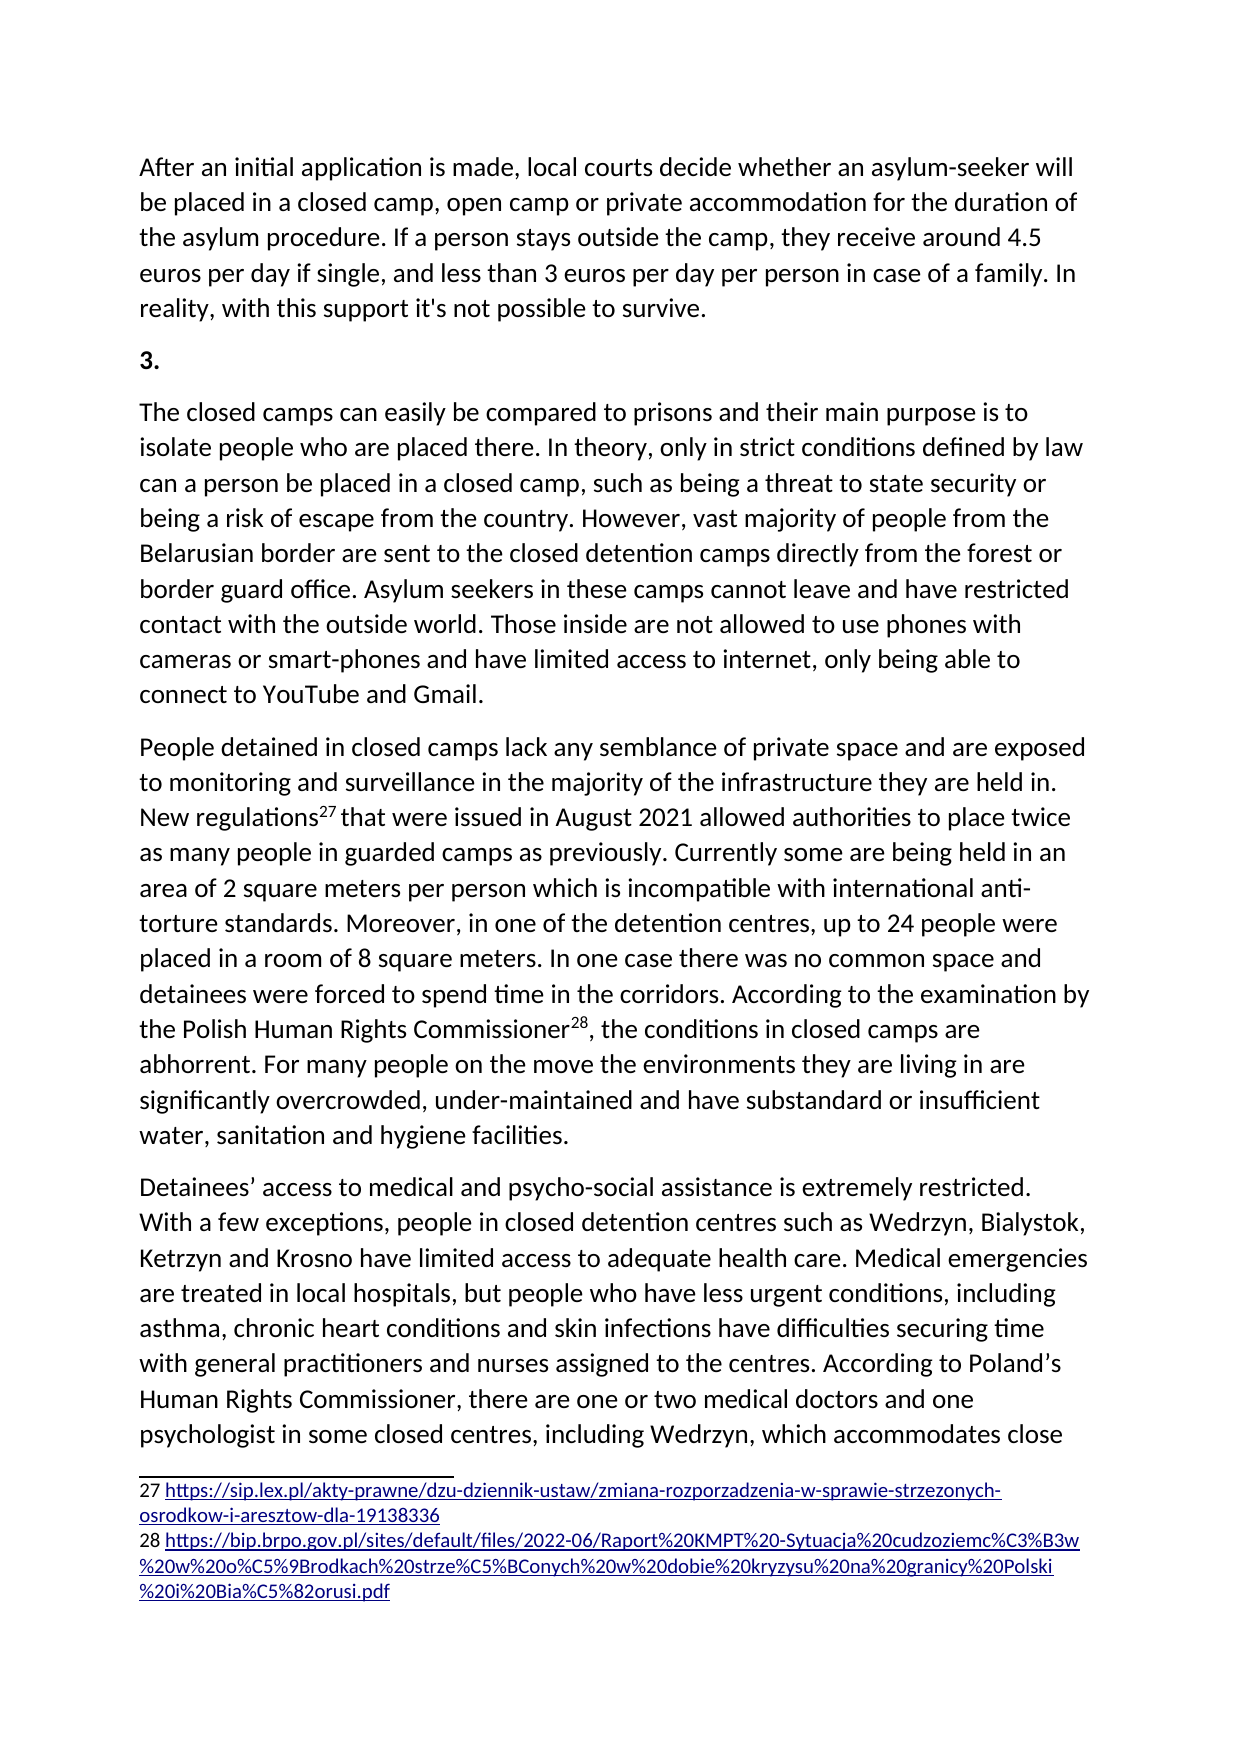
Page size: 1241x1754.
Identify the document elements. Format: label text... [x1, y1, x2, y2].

text 3. [139, 343, 1091, 376]
text People detained in closed camps lack any semblance of private space and are exposed to monitoring and surveillance in the majority of the infrastructure they are held in. New regulations that were issued in August 2021 allowed authorities to place twice as many people in guarded camps as previously. Currently some are being held in an area of 2 square meters per person which is incompatible with international anti-torture standards. Moreover, in one of the detention centres, up to 24 people were placed in a room of 8 square meters. In one case there was no common space and detainees were forced to spend time in the corridors. According to the examination by the Polish Human Rights Commissioner, the conditions in closed camps are abhorrent. For many people on the move the environments they are living in are significantly overcrowded, under-maintained and have substandard or insufficient water, sanitation and hygiene facilities. [139, 730, 1091, 1151]
text https://bip.brpo.gov.pl/sites/default/files/2022-06/Raport%20KMPT%20-Sytuacja%20cudzoziemc%C3%B3w%20w%20o%C5%9Brodkach%20strze%C5%BConych%20w%20dobie%20kryzysu%20na%20granicy%20Polski%20i%20Bia%C5%82orusi.pdf [139, 1528, 1091, 1604]
text Detainees’ access to medical and psycho-social assistance is extremely restricted. With a few exceptions, people in closed detention centres such as Wedrzyn, Bialystok, Ketrzyn and Krosno have limited access to adequate health care. Medical emergencies are treated in local hospitals, but people who have less urgent conditions, including asthma, chronic heart conditions and skin infections have difficulties securing time with general practitioners and nurses assigned to the centres. According to Poland’s Human Rights Commissioner, there are one or two medical doctors and one psychologist in some closed centres, including Wedrzyn, which accommodates close [139, 1170, 1091, 1450]
text The closed camps can easily be compared to prisons and their main purpose is to isolate people who are placed there. In theory, only in strict conditions defined by law can a person be placed in a closed camp, such as being a threat to state security or being a risk of escape from the country. However, vast majority of people from the Belarusian border are sent to the closed detention camps directly from the forest or border guard office. Asylum seekers in these camps cannot leave and have restricted contact with the outside world. Those inside are not allowed to use phones with cameras or smart-phones and have limited access to internet, only being able to connect to YouTube and Gmail. [139, 395, 1091, 711]
text After an initial application is made, local courts decide whether an asylum-seeker will be placed in a closed camp, open camp or private accommodation for the duration of the asylum procedure. If a person stays outside the camp, they receive around 4.5 euros per day if single, and less than 3 euros per day per person in case of a family. In reality, with this support it's not possible to survive. [139, 150, 1091, 324]
text https://sip.lex.pl/akty-prawne/dzu-dziennik-ustaw/zmiana-rozporzadzenia-w-sprawie-strzezonych-osrodkow-i-aresztow-dla-19138336 [139, 1477, 1091, 1528]
